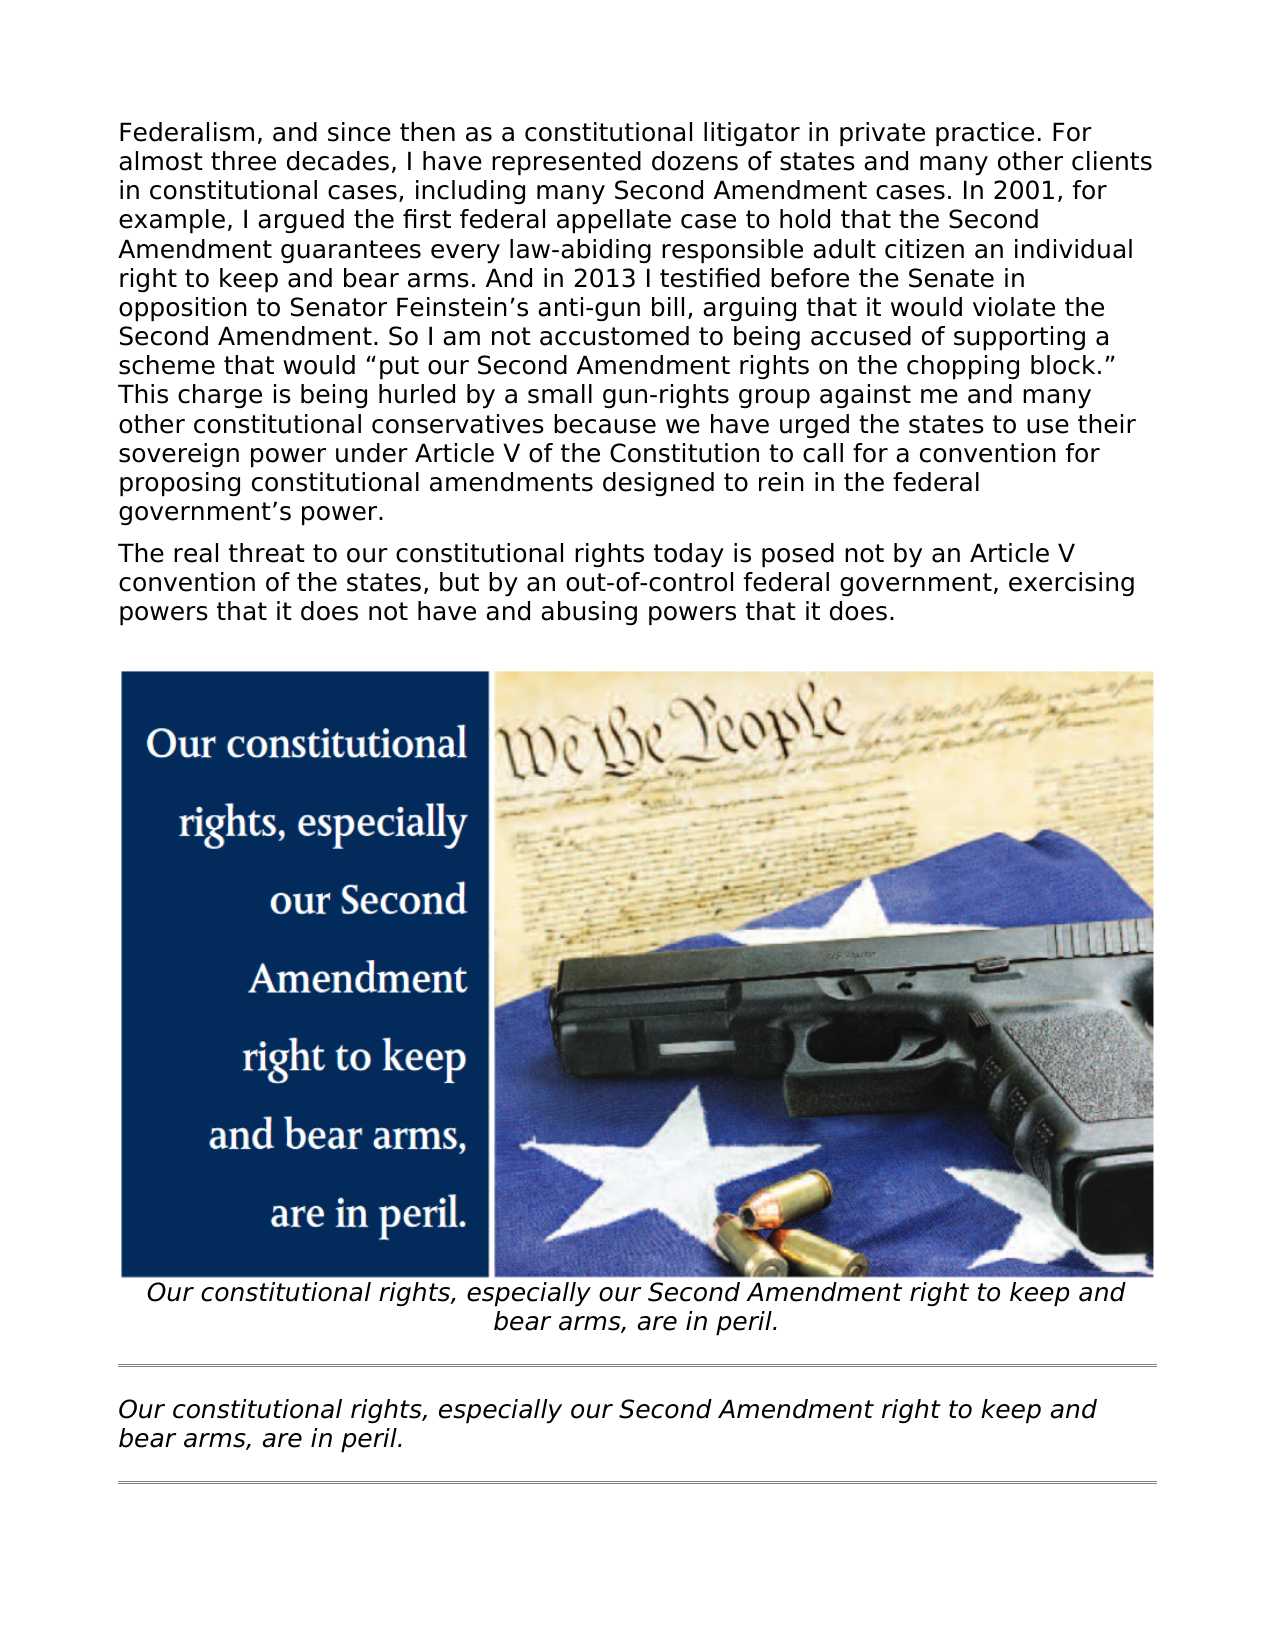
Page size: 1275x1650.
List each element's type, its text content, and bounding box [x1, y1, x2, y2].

text Our constitutional rights, especially our Second Amendment right to keep and bear arms, are in peril. [118, 1279, 1157, 1337]
picture [118, 668, 1157, 1279]
text Our constitutional rights, especially our Second Amendment right to keep and bear arms, are in peril. [118, 1396, 1157, 1454]
text Federalism, and since then as a constitutional litigator in private practice. For almost three decades, I have represented dozens of states and many other clients in constitutional cases, including many Second Amendment cases. In 2001, for example, I argued the first federal appellate case to hold that the Second Amendment guarantees every law-abiding responsible adult citizen an individual right to keep and bear arms. And in 2013 I testified before the Senate in opposition to Senator Feinstein’s anti-gun bill, arguing that it would violate the Second Amendment. So I am not accustomed to being accused of supporting a scheme that would “put our Second Amendment rights on the chopping block.” This charge is being hurled by a small gun-rights group against me and many other constitutional conservatives because we have urged the states to use their sovereign power under Article V of the Constitution to call for a convention for proposing constitutional amendments designed to rein in the federal government’s power. [118, 118, 1157, 526]
text The real threat to our constitutional rights today is posed not by an Article V convention of the states, but by an out-of-control federal government, exercising powers that it does not have and abusing powers that it does. [118, 539, 1157, 668]
